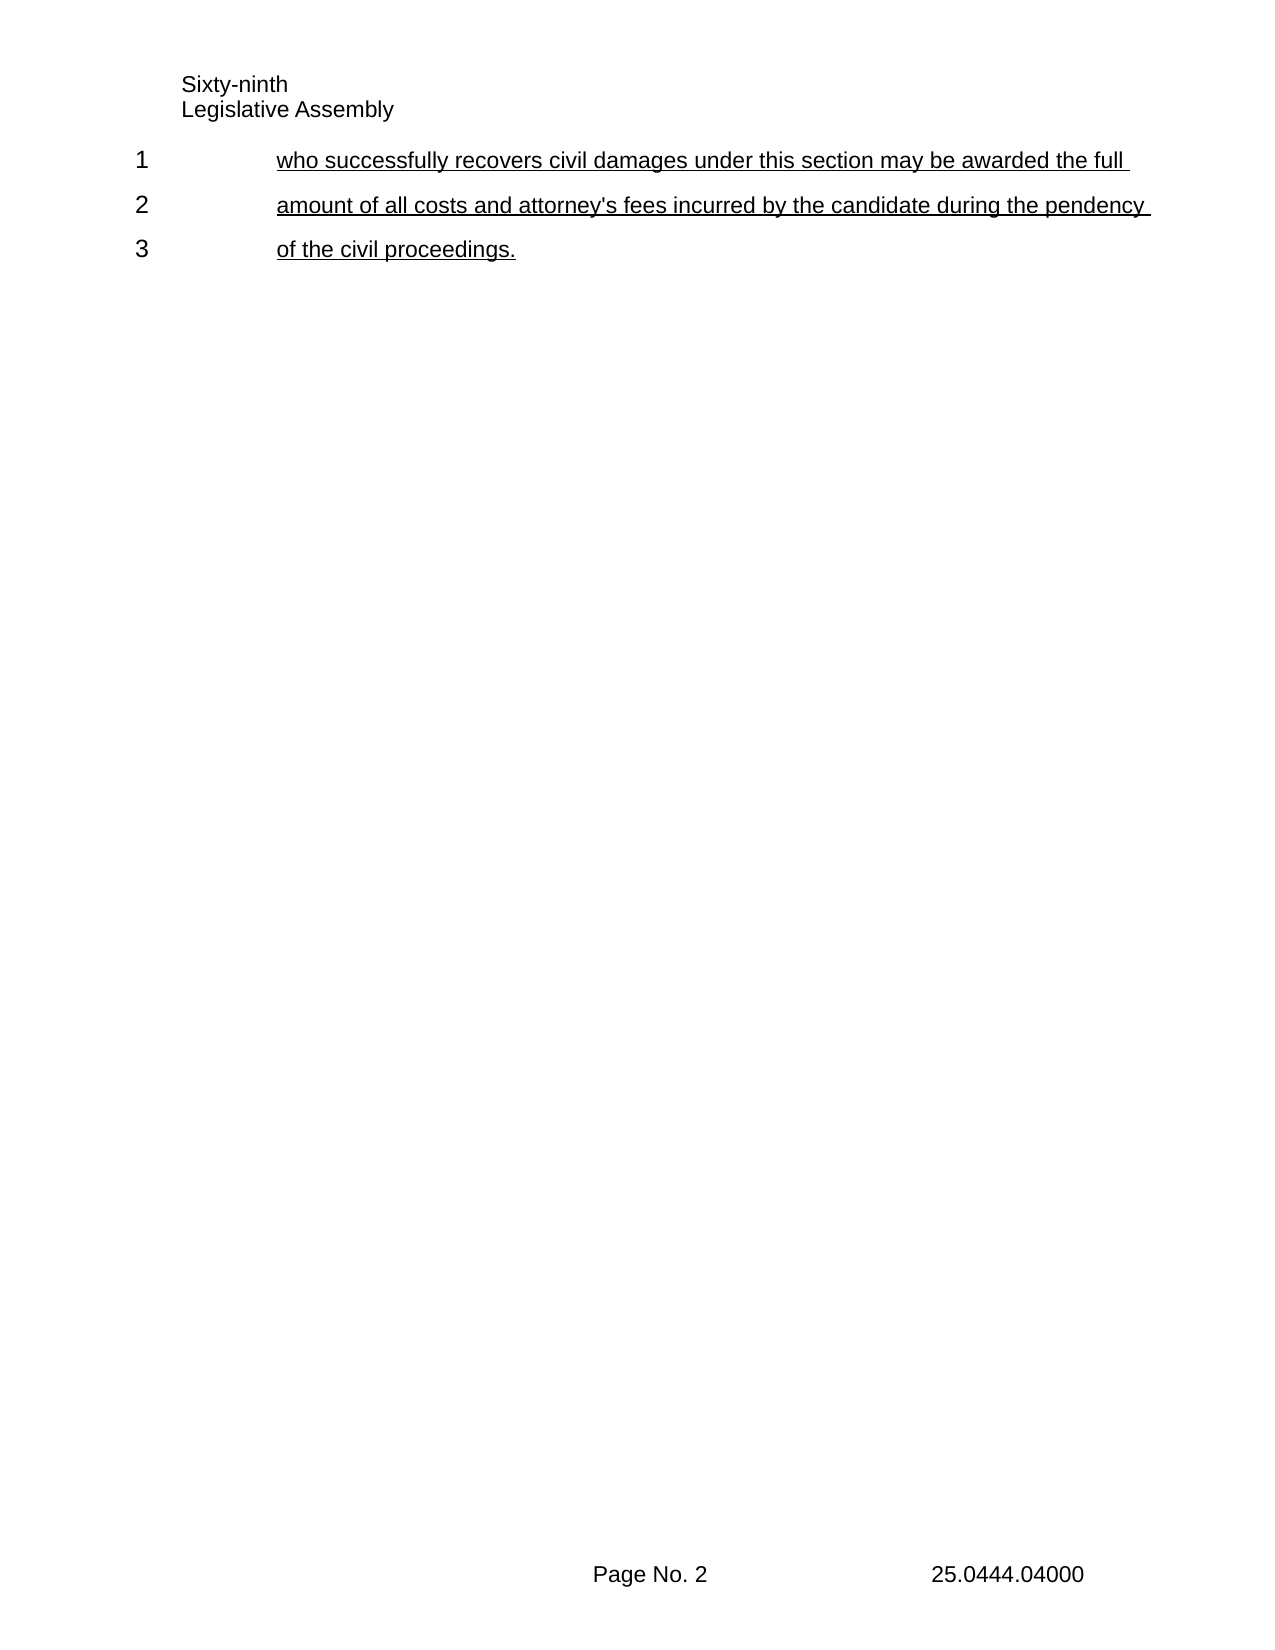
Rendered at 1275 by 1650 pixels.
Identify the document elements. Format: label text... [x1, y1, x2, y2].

text who successfully recovers civil damages under this section may be awarded the full amount of all costs and attorney's fees incurred by the candidate during the pendency of the civil proceedings. [181, 133, 1154, 266]
